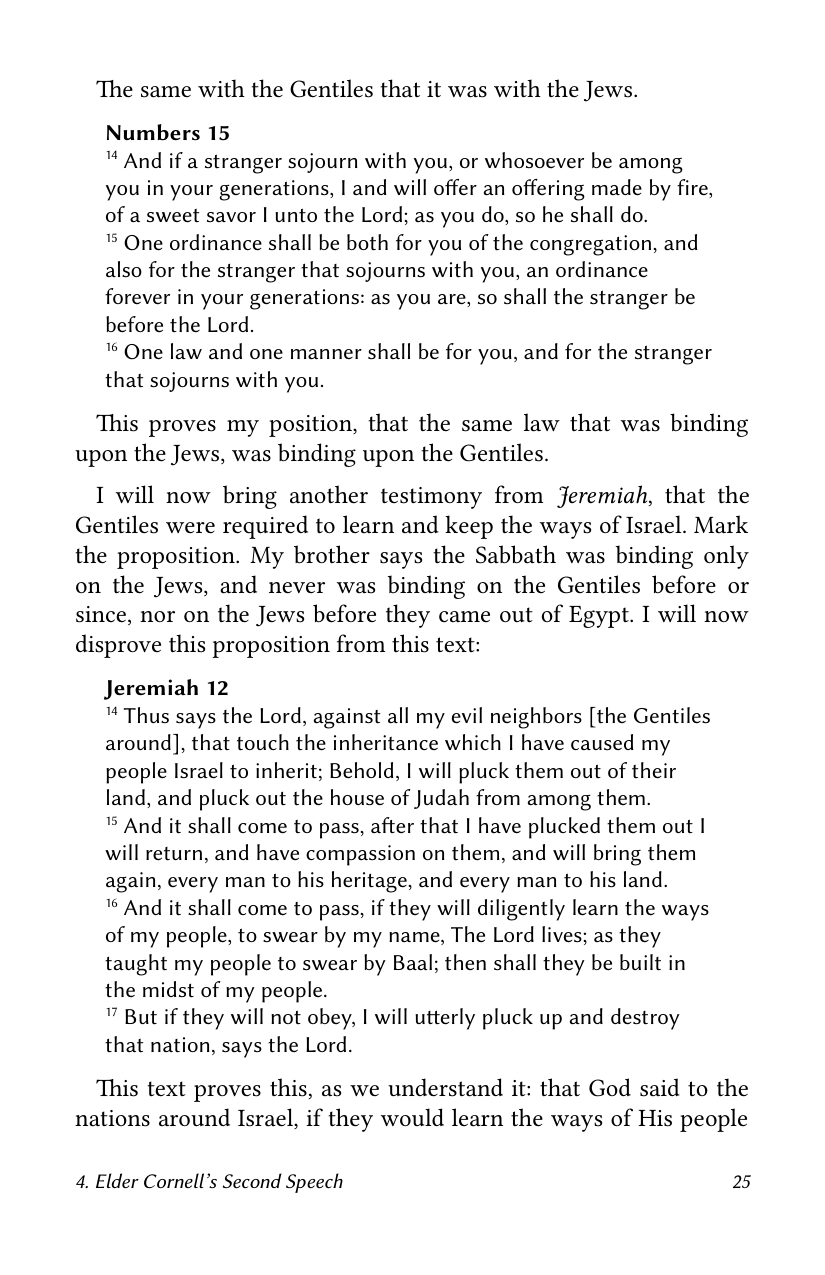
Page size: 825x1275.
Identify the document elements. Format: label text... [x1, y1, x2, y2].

text 15 And it shall come to pass, after that I have plucked them out I will return, and have compassion on them, and will bring them again, every man to his heritage, and every man to his land. [105, 812, 720, 893]
text The same with the Gentiles that it was with the Jews. [75, 75, 750, 103]
text 16 And it shall come to pass, if they will diligently learn the ways of my people, to swear by my name, The Lord lives; as they taught my people to swear by Baal; then shall they be built in the midst of my people. [105, 895, 720, 1003]
text I will now bring another testimony from Jeremiah, that the Gentiles were required to learn and keep the ways of Israel. Mark the proposition. My brother says the Sabbath was binding only on the Jews, and never was binding on the Gentiles before or since, nor on the Jews before they came out of Egypt. I will now disprove this proposition from this text: [75, 481, 750, 659]
text This text proves this, as we understand it: that God said to the nations around Israel, if they would learn the ways of His people [75, 1074, 750, 1132]
text 16 One law and one manner shall be for you, and for the stranger that sojourns with you. [105, 339, 720, 393]
text Jeremiah 12 [105, 675, 750, 701]
text This proves my position, that the same law that was binding upon the Jews, was binding upon the Gentiles. [75, 409, 750, 467]
text Numbers 15 [105, 120, 750, 146]
text 14 Thus says the Lord, against all my evil neighbors [the Gentiles around], that touch the inheritance which I have caused my people Israel to inherit; Behold, I will pluck them out of their land, and pluck out the house of Judah from among them. [105, 703, 720, 811]
text 15 One ordinance shall be both for you of the congregation, and also for the stranger that sojourns with you, an ordinance forever in your generations: as you are, so shall the stranger be before the Lord. [105, 230, 720, 338]
text 17 But if they will not obey, I will utterly pluck up and destroy that nation, says the Lord. [105, 1004, 720, 1058]
text 14 And if a stranger sojourn with you, or whosoever be among you in your generations, I and will offer an offering made by fire, of a sweet savor I unto the Lord; as you do, so he shall do. [105, 147, 720, 228]
